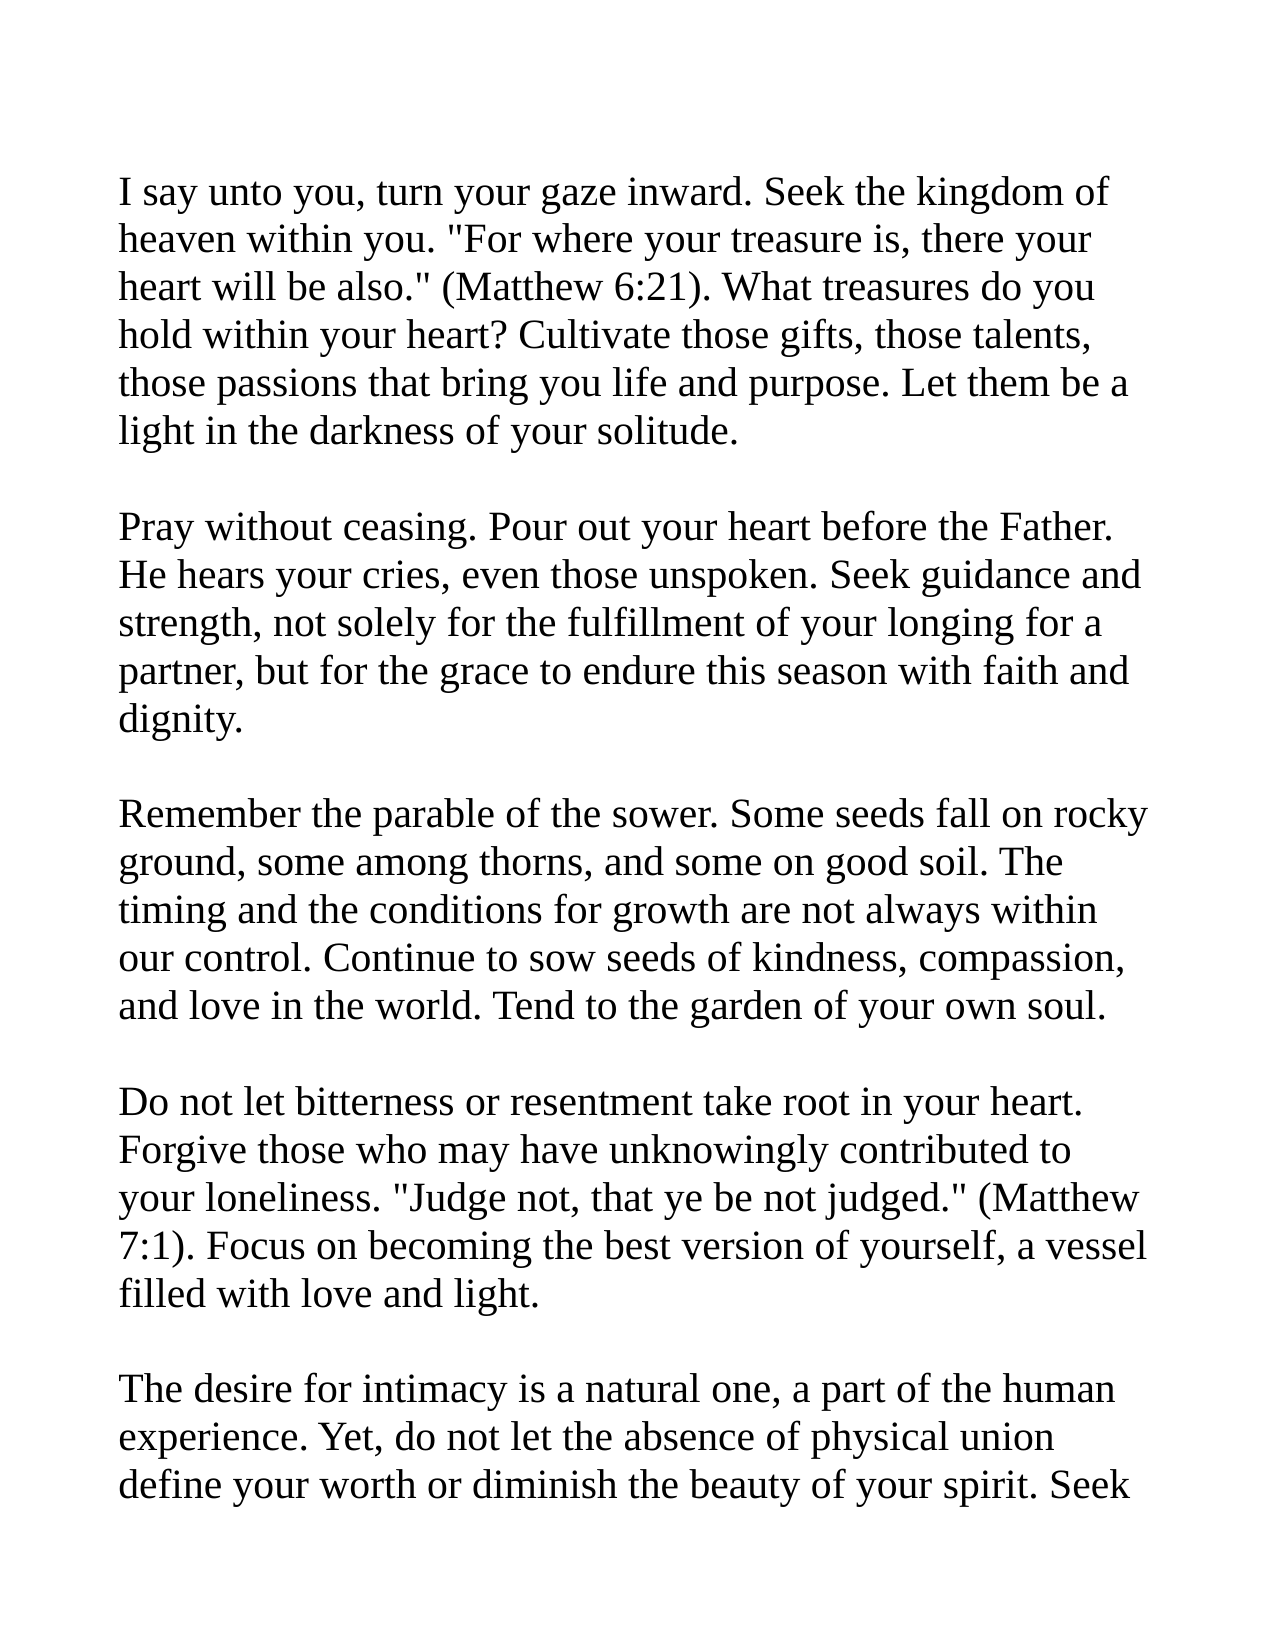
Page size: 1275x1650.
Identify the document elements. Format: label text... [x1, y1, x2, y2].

text The desire for intimacy is a natural one, a part of the human experience. Yet, do not let the absence of physical union define your worth or diminish the beauty of your spirit. Seek [118, 1364, 1157, 1508]
text Pray without ceasing. Pour out your heart before the Father. He hears your cries, even those unspoken. Seek guidance and strength, not solely for the fulfillment of your longing for a partner, but for the grace to endure this season with faith and dignity. [118, 501, 1157, 741]
text Do not let bitterness or resentment take root in your heart. Forgive those who may have unknowingly contributed to your loneliness. "Judge not, that ye be not judged." (Matthew 7:1). Focus on becoming the best version of yourself, a vessel filled with love and light. [118, 1076, 1157, 1316]
text Remember the parable of the sower. Some seeds fall on rocky ground, some among thorns, and some on good soil. The timing and the conditions for growth are not always within our control. Continue to sow seeds of kindness, compassion, and love in the world. Tend to the garden of your own soul. [118, 789, 1157, 1028]
text I say unto you, turn your gaze inward. Seek the kingdom of heaven within you. "For where your treasure is, there your heart will be also." (Matthew 6:21). What treasures do you hold within your heart? Cultivate those gifts, those talents, those passions that bring you life and purpose. Let them be a light in the darkness of your solitude. [118, 166, 1157, 453]
